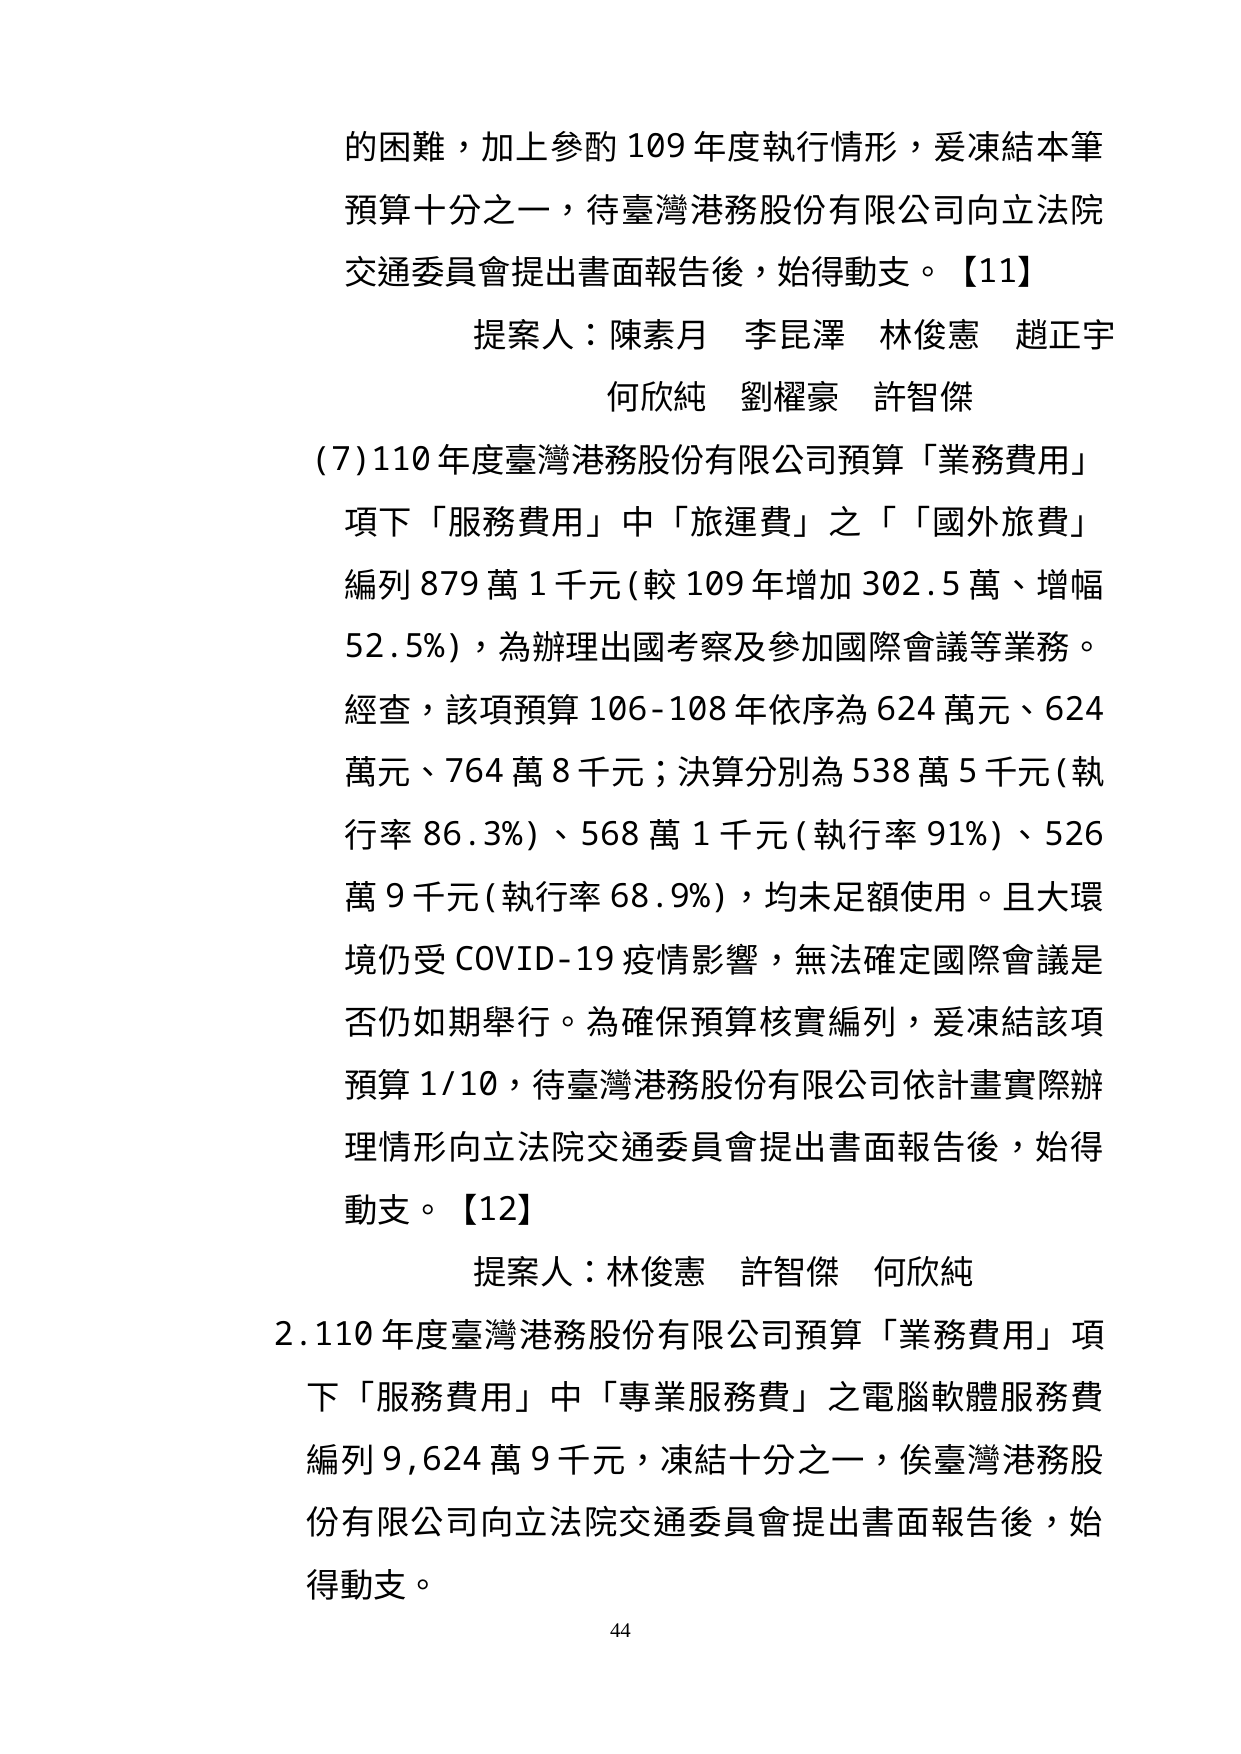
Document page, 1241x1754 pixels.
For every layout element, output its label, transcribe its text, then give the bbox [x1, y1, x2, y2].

text (7)110年度臺灣港務股份有限公司預算「業務費用」項下「服務費用」中「旅運費」之「「國外旅費」編列879萬1千元(較109年增加302.5萬、增幅52.5%)，為辦理出國考察及參加國際會議等業務。經查，該項預算106-108年依序為624萬元、624萬元、764萬8千元；決算分別為538萬5千元(執行率86.3%)、568萬1千元(執行率91%)、526萬9千元(執行率68.9%)，均未足額使用。且大環境仍受COVID-19疫情影響，無法確定國際會議是否仍如期舉行。為確保預算核實編列，爰凍結該項預算1/10，待臺灣港務股份有限公司依計畫實際辦理情形向立法院交通委員會提出書面報告後，始得動支。【12】 [311, 416, 1104, 1228]
text 2.110年度臺灣港務股份有限公司預算「業務費用」項下「服務費用」中「專業服務費」之電腦軟體服務費編列9,624萬9千元，凍結十分之一，俟臺灣港務股份有限公司向立法院交通委員會提出書面報告後，始得動支。 [273, 1291, 1104, 1603]
text 的困難，加上參酌109年度執行情形，爰凍結本筆預算十分之一，待臺灣港務股份有限公司向立法院交通委員會提出書面報告後，始得動支。【11】 [311, 103, 1104, 291]
text 提案人：陳素月 李昆澤 林俊憲 趙正宇 何欣純 劉櫂豪 許智傑 [473, 291, 1117, 416]
text 提案人：林俊憲 許智傑 何欣純 [473, 1228, 1117, 1291]
